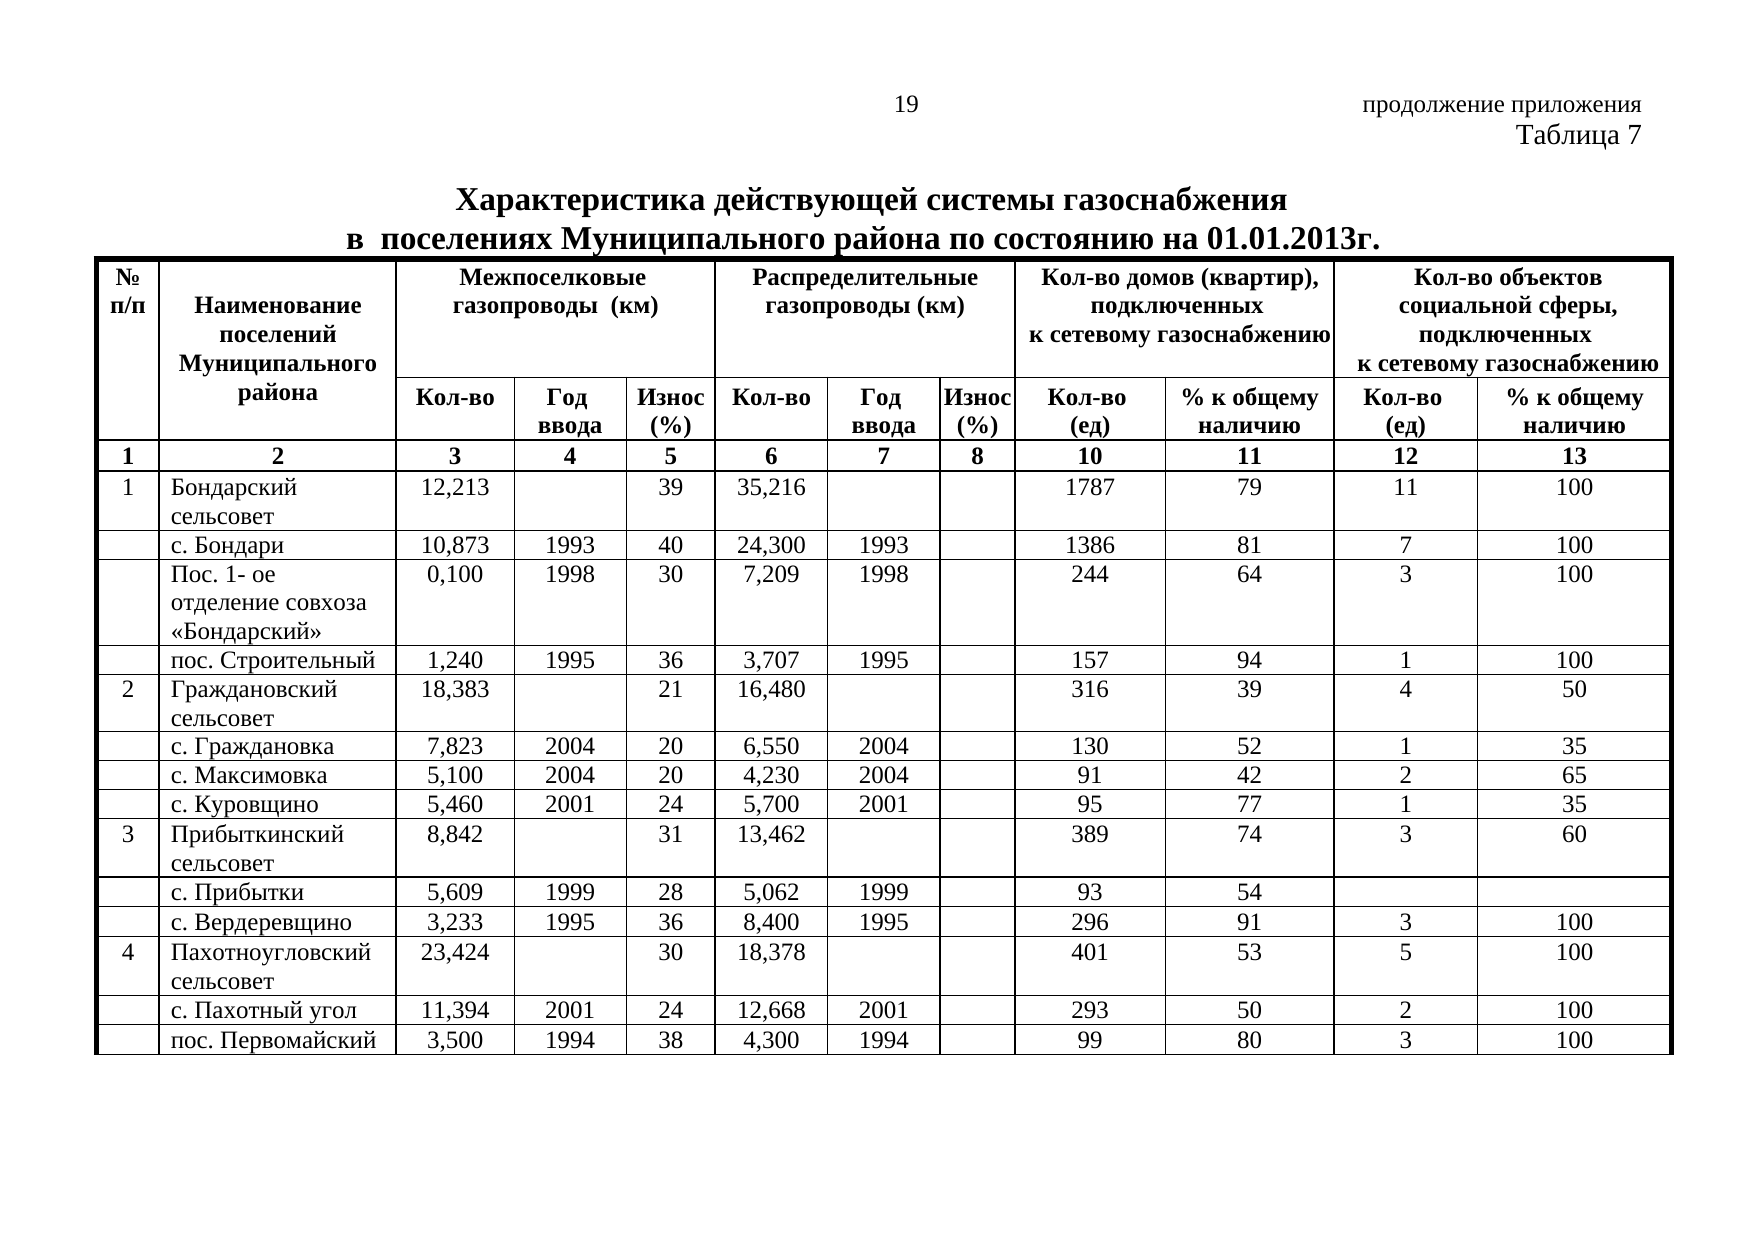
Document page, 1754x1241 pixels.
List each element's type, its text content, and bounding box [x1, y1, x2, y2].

table_cell 95 [1016, 790, 1165, 818]
table_cell 7 [1335, 531, 1477, 558]
table_cell 7,823 [397, 732, 514, 760]
table_cell 1 [99, 441, 158, 470]
table_cell 5 [627, 441, 714, 470]
table_header Распределительные газопроводы (км) [716, 262, 1014, 377]
table_cell [828, 819, 939, 876]
table_cell 1995 [828, 907, 939, 936]
table_cell 0,100 [397, 560, 514, 645]
table_cell 40 [627, 531, 714, 558]
table_cell 93 [1016, 878, 1165, 906]
table_cell [941, 790, 1014, 818]
table_cell Год ввода [515, 378, 626, 439]
table_cell [1478, 878, 1669, 906]
table_cell Износ (%) [627, 378, 714, 439]
table_cell с. Пахотный угол [160, 996, 395, 1024]
table_cell 296 [1016, 907, 1165, 936]
table_cell с. Граждановка [160, 732, 395, 760]
table_cell 18,383 [397, 675, 514, 731]
table_cell 5,062 [716, 878, 827, 906]
table_cell 1994 [828, 1025, 939, 1054]
table_cell 2004 [828, 732, 939, 760]
table_cell 1 [99, 472, 158, 530]
table_cell 100 [1478, 560, 1669, 645]
table_cell [99, 996, 158, 1024]
table_cell 3 [1335, 819, 1477, 876]
table_cell 2004 [515, 761, 626, 789]
table_cell [515, 819, 626, 876]
table_cell 8,400 [716, 907, 827, 936]
table_cell 12,668 [716, 996, 827, 1024]
table_cell [941, 472, 1014, 530]
table_cell 91 [1166, 907, 1333, 936]
table_cell [515, 472, 626, 530]
table_cell 24 [627, 996, 714, 1024]
table_cell 1999 [515, 878, 626, 906]
table_cell 100 [1478, 907, 1669, 936]
table_cell [1335, 878, 1477, 906]
table_cell с. Куровщино [160, 790, 395, 818]
table_cell Бондарский сельсовет [160, 472, 395, 530]
table_cell 18,378 [716, 937, 827, 994]
table_cell 2001 [828, 996, 939, 1024]
table_cell 244 [1016, 560, 1165, 645]
table_cell 64 [1166, 560, 1333, 645]
table_cell 8,842 [397, 819, 514, 876]
table_cell 36 [627, 646, 714, 674]
table_cell % к общему наличию [1166, 378, 1333, 439]
table_cell пос. Первомайский [160, 1025, 395, 1054]
table_cell 3,707 [716, 646, 827, 674]
text Таблица 7 [118, 117, 1642, 151]
table_cell 4,300 [716, 1025, 827, 1054]
table_cell 1995 [515, 646, 626, 674]
table_cell 50 [1478, 675, 1669, 731]
table_cell [99, 560, 158, 645]
table_cell [99, 646, 158, 674]
table_cell 1,240 [397, 646, 514, 674]
table_cell 12 [1335, 441, 1477, 470]
table_cell [941, 937, 1014, 994]
table_cell [828, 675, 939, 731]
table_cell [941, 907, 1014, 936]
table_cell 42 [1166, 761, 1333, 789]
table_cell 11,394 [397, 996, 514, 1024]
table_cell 39 [1166, 675, 1333, 731]
table_cell 54 [1166, 878, 1333, 906]
table_cell Пос. 1- ое отделение совхоза «Бондарский» [160, 560, 395, 645]
table_cell 77 [1166, 790, 1333, 818]
table_cell 20 [627, 732, 714, 760]
table_cell Прибыткинский сельсовет [160, 819, 395, 876]
table_cell [99, 732, 158, 760]
table_cell 316 [1016, 675, 1165, 731]
table_cell 38 [627, 1025, 714, 1054]
subtitle в поселениях Муниципального района по состоянию на 01.01.2013г. [118, 218, 1642, 256]
table_cell 80 [1166, 1025, 1333, 1054]
table_cell 50 [1166, 996, 1333, 1024]
table_cell 1993 [515, 531, 626, 558]
table_cell 79 [1166, 472, 1333, 530]
table_cell [941, 996, 1014, 1024]
table_cell 4,230 [716, 761, 827, 789]
table_cell 3 [1335, 1025, 1477, 1054]
table_cell [99, 790, 158, 818]
table_cell 1 [1335, 646, 1477, 674]
table_cell [99, 531, 158, 558]
table_cell 100 [1478, 646, 1669, 674]
table_cell 1995 [515, 907, 626, 936]
table_cell 5,100 [397, 761, 514, 789]
table_cell 12,213 [397, 472, 514, 530]
table_cell [941, 531, 1014, 558]
table_cell [99, 907, 158, 936]
table_cell 130 [1016, 732, 1165, 760]
table_cell 7,209 [716, 560, 827, 645]
table_cell 5,609 [397, 878, 514, 906]
table_header Кол-во объектов социальной сферы, подключенных к сетевому газоснабжению [1335, 262, 1669, 377]
table_cell [941, 646, 1014, 674]
table_cell 35 [1478, 790, 1669, 818]
table_cell [828, 937, 939, 994]
table_cell 2 [99, 675, 158, 731]
table_cell 13 [1478, 441, 1669, 470]
table_cell 3 [1335, 907, 1477, 936]
table_cell [941, 560, 1014, 645]
table_cell 30 [627, 560, 714, 645]
table_cell 5,700 [716, 790, 827, 818]
table_header Кол-во домов (квартир), подключенных к сетевому газоснабжению [1016, 262, 1333, 377]
table_cell 23,424 [397, 937, 514, 994]
table_cell 3,233 [397, 907, 514, 936]
table_cell Кол-во (ед) [1335, 378, 1477, 439]
table_cell Износ (%) [941, 378, 1014, 439]
table_cell 10,873 [397, 531, 514, 558]
table_cell 100 [1478, 472, 1669, 530]
table_cell 74 [1166, 819, 1333, 876]
table_cell [515, 937, 626, 994]
table_cell 1993 [828, 531, 939, 558]
table_cell 1386 [1016, 531, 1165, 558]
table_cell с. Максимовка [160, 761, 395, 789]
table_cell 1787 [1016, 472, 1165, 530]
table_cell [99, 1025, 158, 1054]
table_cell 2 [1335, 996, 1477, 1024]
text 19 продолжение приложения [118, 89, 1642, 117]
table_cell 91 [1016, 761, 1165, 789]
table_cell 2004 [515, 732, 626, 760]
table_header № п/п [99, 262, 158, 439]
table_cell 20 [627, 761, 714, 789]
table_cell Граждановский сельсовет [160, 675, 395, 731]
table_cell 1 [1335, 790, 1477, 818]
table_cell 35,216 [716, 472, 827, 530]
table_cell Кол-во [716, 378, 827, 439]
table_cell 39 [627, 472, 714, 530]
table_cell 1 [1335, 732, 1477, 760]
table_cell 157 [1016, 646, 1165, 674]
table_cell 13,462 [716, 819, 827, 876]
table_cell 11 [1335, 472, 1477, 530]
subtitle Характеристика действующей системы газоснабжения [118, 180, 1642, 218]
table_cell 100 [1478, 531, 1669, 558]
table_cell Пахотноугловский сельсовет [160, 937, 395, 994]
table_cell 11 [1166, 441, 1333, 470]
table_cell пос. Строительный [160, 646, 395, 674]
table_cell [828, 472, 939, 530]
table_cell 100 [1478, 996, 1669, 1024]
table_cell % к общему наличию [1478, 378, 1669, 439]
table_cell 100 [1478, 937, 1669, 994]
table_cell Кол-во (ед) [1016, 378, 1165, 439]
table_cell 3 [99, 819, 158, 876]
table_cell 7 [828, 441, 939, 470]
table_cell с. Вердеревщино [160, 907, 395, 936]
table_header Наименование поселений Муниципального района [160, 262, 395, 439]
table_cell 31 [627, 819, 714, 876]
table_cell [99, 761, 158, 789]
table_cell 2001 [515, 996, 626, 1024]
table_cell 8 [941, 441, 1014, 470]
table_cell 35 [1478, 732, 1669, 760]
table_cell 60 [1478, 819, 1669, 876]
table_cell 293 [1016, 996, 1165, 1024]
table_cell 3,500 [397, 1025, 514, 1054]
table_cell 1999 [828, 878, 939, 906]
table_cell 21 [627, 675, 714, 731]
table_cell 3 [1335, 560, 1477, 645]
table_cell 401 [1016, 937, 1165, 994]
table_cell 1998 [515, 560, 626, 645]
table_cell 65 [1478, 761, 1669, 789]
table_cell 28 [627, 878, 714, 906]
table_cell 53 [1166, 937, 1333, 994]
table_cell [941, 819, 1014, 876]
table_cell 1995 [828, 646, 939, 674]
table_cell 100 [1478, 1025, 1669, 1054]
table_cell 36 [627, 907, 714, 936]
table_cell 1994 [515, 1025, 626, 1054]
table_cell 4 [99, 937, 158, 994]
table_cell 24,300 [716, 531, 827, 558]
table_cell 4 [1335, 675, 1477, 731]
table_cell 81 [1166, 531, 1333, 558]
table_header Межпоселковые газопроводы (км) [397, 262, 714, 377]
table_cell [99, 878, 158, 906]
table_cell [941, 878, 1014, 906]
table_cell 10 [1016, 441, 1165, 470]
table_cell [941, 675, 1014, 731]
table_cell 2 [160, 441, 395, 470]
table_cell [941, 1025, 1014, 1054]
table_cell Кол-во [397, 378, 514, 439]
table_cell Год ввода [828, 378, 939, 439]
table_cell [941, 732, 1014, 760]
table_cell 3 [397, 441, 514, 470]
table_cell 4 [515, 441, 626, 470]
table_cell [941, 761, 1014, 789]
table_cell 30 [627, 937, 714, 994]
table_cell 5,460 [397, 790, 514, 818]
table_cell 2004 [828, 761, 939, 789]
table_cell 16,480 [716, 675, 827, 731]
table_cell 52 [1166, 732, 1333, 760]
table_cell 2001 [828, 790, 939, 818]
table_cell 6 [716, 441, 827, 470]
table_cell 2001 [515, 790, 626, 818]
table_cell 94 [1166, 646, 1333, 674]
table_cell [515, 675, 626, 731]
table_cell 6,550 [716, 732, 827, 760]
table_cell 99 [1016, 1025, 1165, 1054]
table_cell 5 [1335, 937, 1477, 994]
table_cell 2 [1335, 761, 1477, 789]
table_cell с. Прибытки [160, 878, 395, 906]
table_cell с. Бондари [160, 531, 395, 558]
table_cell 1998 [828, 560, 939, 645]
table_cell 389 [1016, 819, 1165, 876]
table_cell 24 [627, 790, 714, 818]
